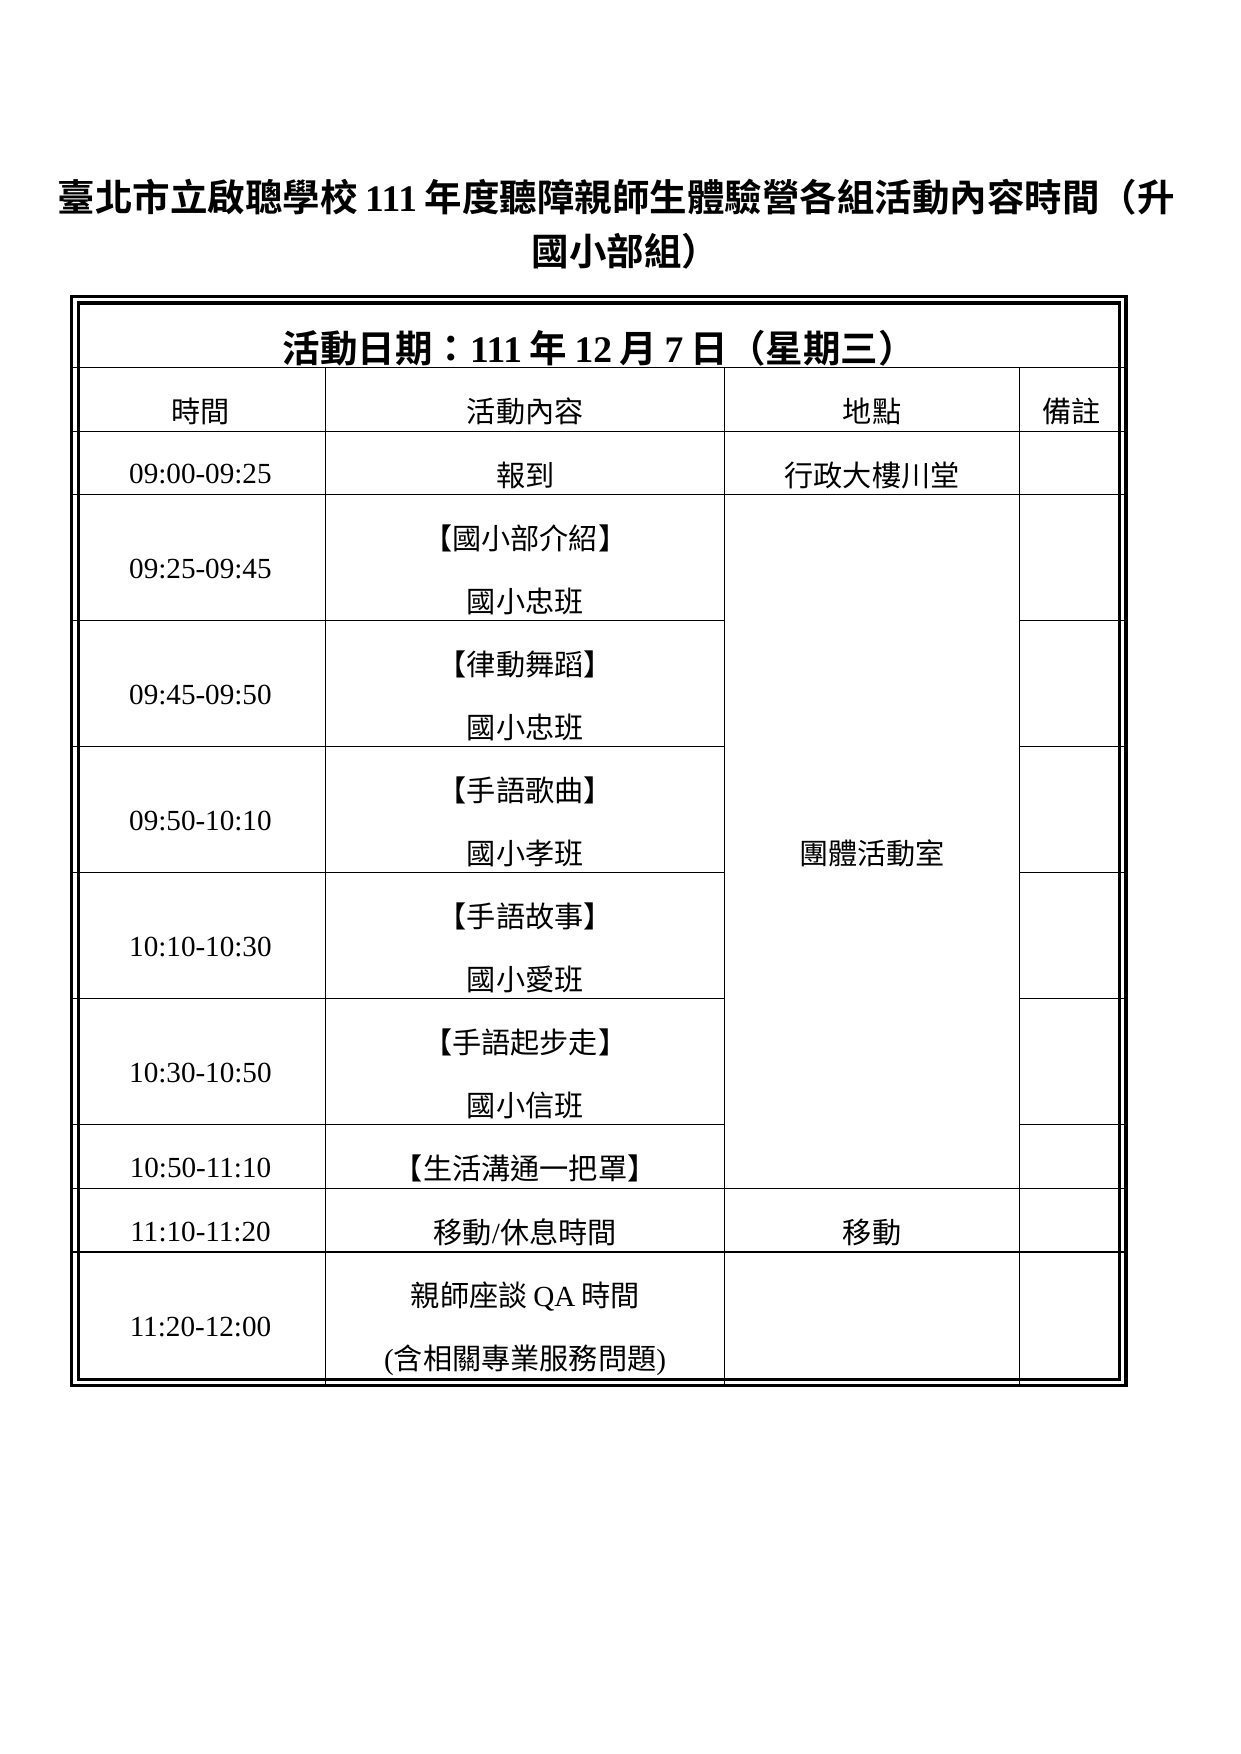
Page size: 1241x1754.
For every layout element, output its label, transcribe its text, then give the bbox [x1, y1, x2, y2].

table_cell 地點 [725, 368, 1019, 431]
table_cell 09:25-09:45 [80, 495, 325, 620]
text 臺北市立啟聰學校111年度聽障親師生體驗營各組活動內容時間（升國小部組） [56, 168, 1175, 276]
table_cell [1020, 873, 1118, 998]
table_cell [1020, 747, 1118, 872]
table_cell 時間 [80, 368, 325, 431]
table_cell [1020, 432, 1118, 494]
table_cell 團體活動室 [725, 495, 1019, 1188]
table_cell 【手語故事】 國小愛班 [326, 873, 724, 998]
table_cell 09:00-09:25 [80, 432, 325, 494]
table_cell 【生活溝通一把罩】 [326, 1125, 724, 1188]
table_cell 【手語歌曲】 國小孝班 [326, 747, 724, 872]
table_cell 移動/休息時間 [326, 1189, 724, 1251]
table_cell 親師座談QA時間 (含相關專業服務問題) [326, 1253, 724, 1377]
table_cell [1020, 1253, 1118, 1377]
table_cell 【律動舞蹈】 國小忠班 [326, 621, 724, 746]
table_cell [725, 1253, 1019, 1377]
table_header 活動日期：111年12月7日（星期三） [75, 298, 1123, 367]
table_cell [1020, 495, 1118, 620]
table_cell [1020, 621, 1118, 746]
table_cell 【手語起步走】 國小信班 [326, 999, 724, 1124]
table_cell 行政大樓川堂 [725, 432, 1019, 494]
table_cell 活動內容 [326, 368, 724, 431]
table_cell 【國小部介紹】 國小忠班 [326, 495, 724, 620]
table_cell 10:10-10:30 [80, 873, 325, 998]
table_cell 備註 [1020, 368, 1118, 431]
table_cell 09:50-10:10 [80, 747, 325, 872]
table_cell 11:10-11:20 [80, 1189, 325, 1251]
table_cell 11:20-12:00 [80, 1253, 325, 1377]
table_cell 移動 [725, 1189, 1019, 1251]
table_cell 09:45-09:50 [80, 621, 325, 746]
table_cell 10:30-10:50 [80, 999, 325, 1124]
table_cell 報到 [326, 432, 724, 494]
table_cell 10:50-11:10 [80, 1125, 325, 1188]
table_cell [1020, 1125, 1118, 1188]
table_cell [1020, 1189, 1118, 1251]
table_cell [1020, 999, 1118, 1124]
